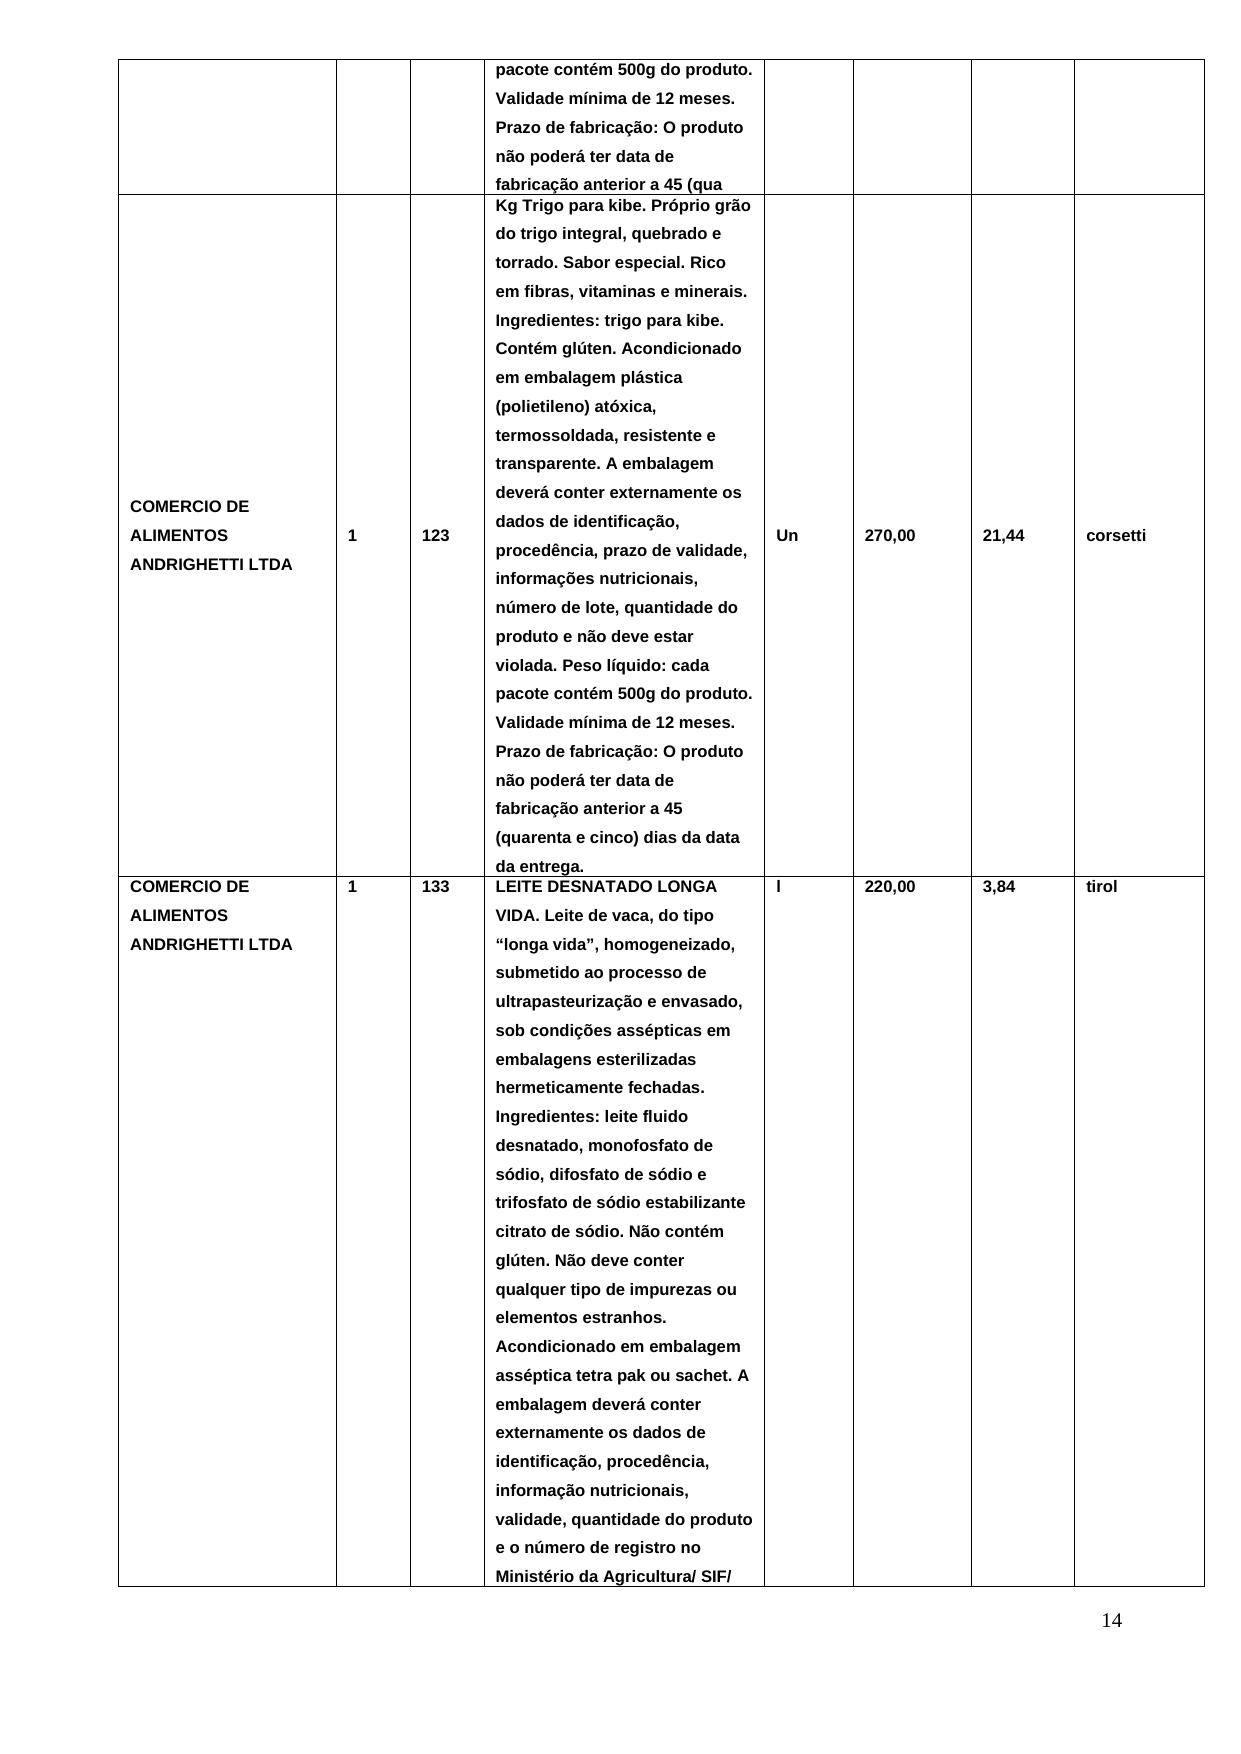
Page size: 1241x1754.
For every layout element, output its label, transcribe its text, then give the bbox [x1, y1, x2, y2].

table_cell [411, 60, 484, 194]
table_cell [119, 60, 336, 194]
table_cell [854, 60, 971, 194]
table_cell tirol [1075, 877, 1204, 1586]
table_cell 220,00 [854, 877, 971, 1586]
table_cell 3,84 [972, 877, 1074, 1586]
table_cell 270,00 [854, 195, 971, 876]
table_cell 123 [411, 195, 484, 876]
table_cell [337, 60, 410, 194]
table_cell l [765, 877, 853, 1586]
table_cell [1075, 60, 1204, 194]
table_cell Kg Trigo para kibe. Próprio grão do trigo integral, quebrado e torrado. Sabor especial. Rico em fibras, vitaminas e minerais. Ingredientes: trigo para kibe. Contém glúten. Acondicionado em embalagem plástica (polietileno) atóxica, termossoldada, resistente e transparente. A embalagem deverá conter externamente os dados de identificação, procedência, prazo de validade, informações nutricionais, número de lote, quantidade do produto e não deve estar violada. Peso líquido: cada pacote contém 500g do produto. Validade mínima de 12 meses. Prazo de fabricação: O produto não poderá ter data de fabricação anterior a 45 (quarenta e cinco) dias da data da entrega. [485, 195, 764, 876]
table_cell 21,44 [972, 195, 1074, 876]
table_cell pacote contém 500g do produto. Validade mínima de 12 meses. Prazo de fabricação: O produto não poderá ter data de fabricação anterior a 45 (qua [485, 60, 764, 194]
table_cell [765, 60, 853, 194]
table_cell LEITE DESNATADO LONGA VIDA. Leite de vaca, do tipo “longa vida”, homogeneizado, submetido ao processo de ultrapasteurização e envasado, sob condições assépticas em embalagens esterilizadas hermeticamente fechadas. Ingredientes: leite fluido desnatado, monofosfato de sódio, difosfato de sódio e trifosfato de sódio estabilizante citrato de sódio. Não contém glúten. Não deve conter qualquer tipo de impurezas ou elementos estranhos. Acondicionado em embalagem asséptica tetra pak ou sachet. A embalagem deverá conter externamente os dados de identificação, procedência, informação nutricionais, validade, quantidade do produto e o número de registro no Ministério da Agricultura/ SIF/ [485, 877, 764, 1586]
table_cell 1 [337, 877, 410, 1586]
table_cell corsetti [1075, 195, 1204, 876]
table_cell 133 [411, 877, 484, 1586]
table_cell COMERCIO DE ALIMENTOS ANDRIGHETTI LTDA [119, 877, 336, 1586]
table_cell COMERCIO DE ALIMENTOS ANDRIGHETTI LTDA [119, 195, 336, 876]
table_cell Un [765, 195, 853, 876]
table_cell [972, 60, 1074, 194]
table_cell 1 [337, 195, 410, 876]
